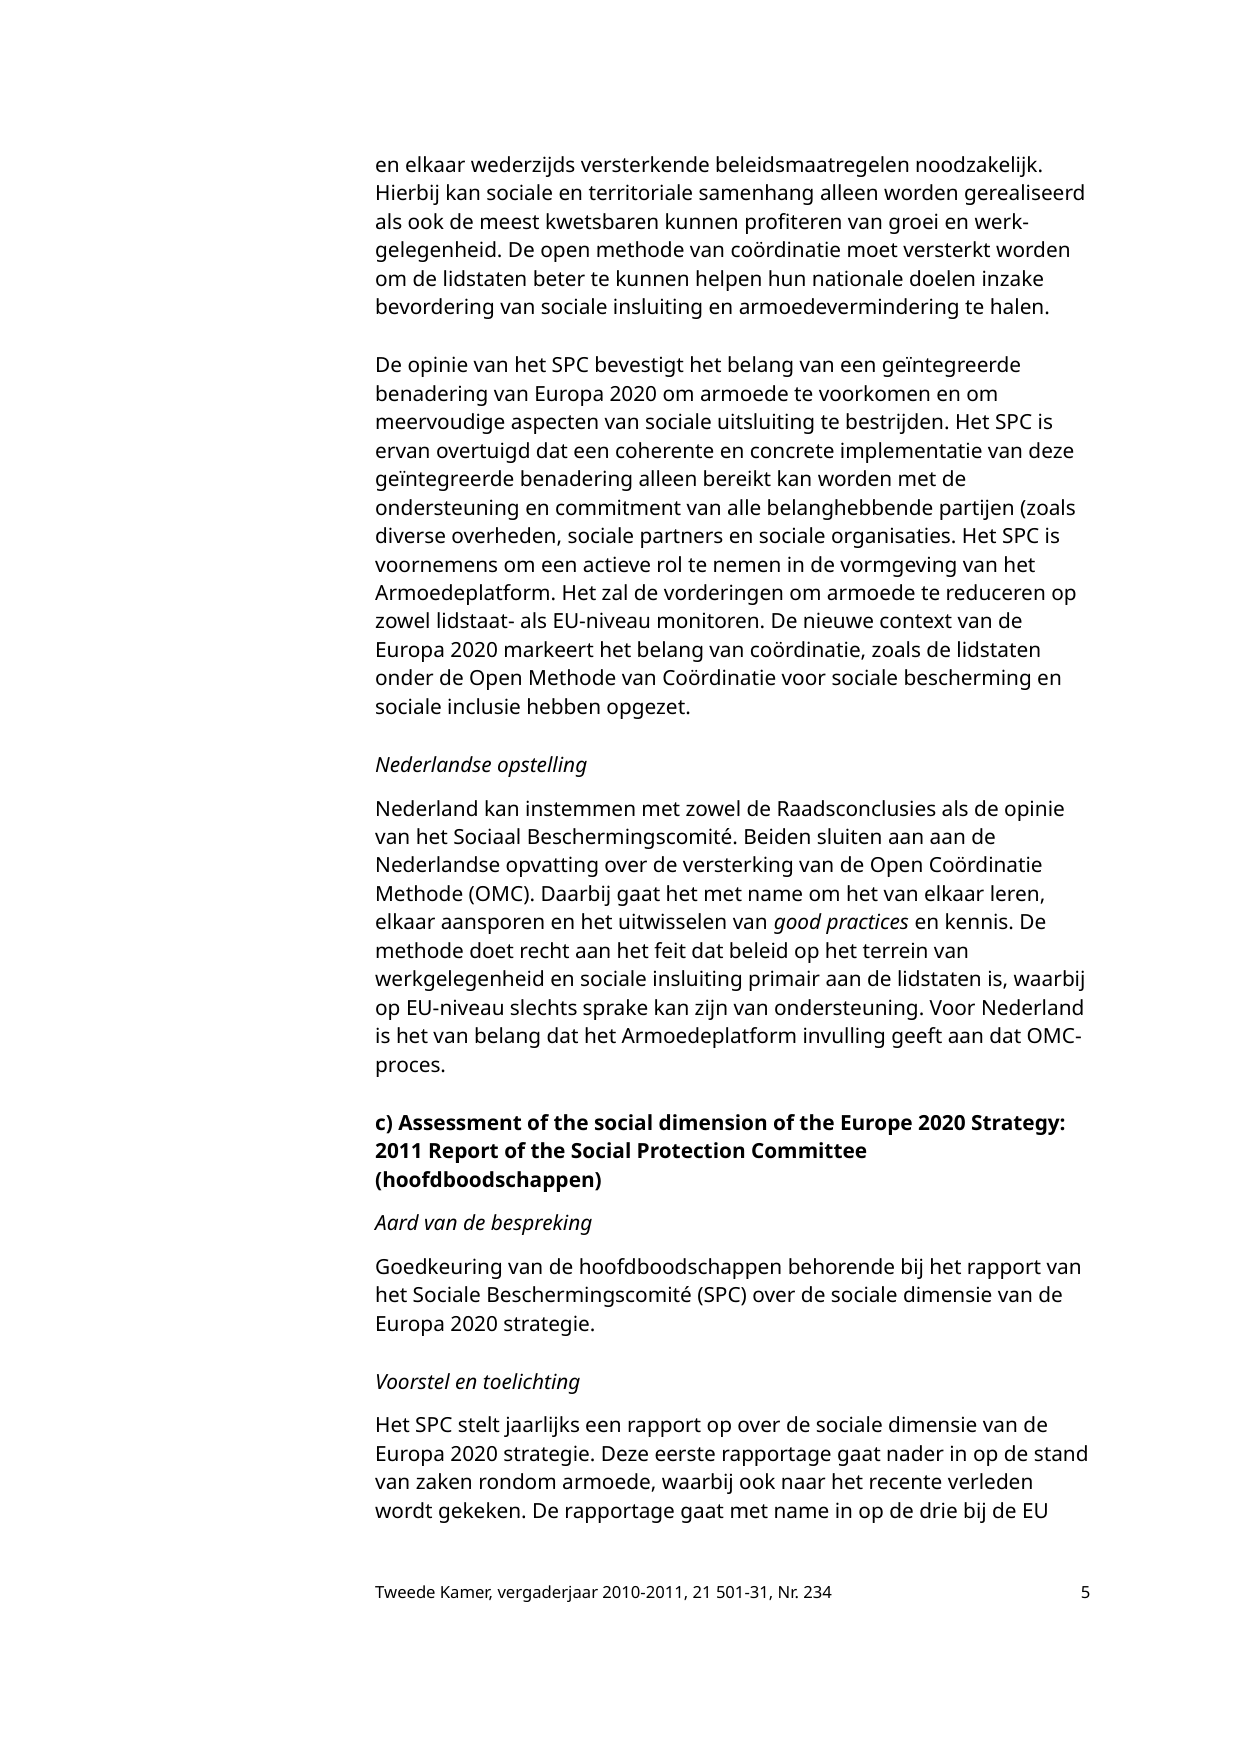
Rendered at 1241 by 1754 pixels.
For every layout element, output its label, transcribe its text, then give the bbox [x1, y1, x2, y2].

text en elkaar wederzijds versterkende beleidsmaatregelen noodzakelijk. Hierbij kan sociale en territoriale samenhang alleen worden gerealiseerd als ook de meest kwetsbaren kunnen profiteren van groei en werk- gelegenheid. De open methode van coördinatie moet versterkt worden om de lidstaten beter te kunnen helpen hun nationale doelen inzake bevordering van sociale insluiting en armoedevermindering te halen. [375, 150, 1090, 321]
text c) Assessment of the social dimension of the Europe 2020 Strategy: 2011 Report of the Social Protection Committee (hoofdboodschappen) [375, 1108, 1090, 1193]
text Nederland kan instemmen met zowel de Raadsconclusies als de opinie van het Sociaal Beschermingscomité. Beiden sluiten aan aan de Nederlandse opvatting over de versterking van de Open Coördinatie Methode (OMC). Daarbij gaat het met name om het van elkaar leren, elkaar aansporen en het uitwisselen van good practices en kennis. De methode doet recht aan het feit dat beleid op het terrein van werkgelegenheid en sociale insluiting primair aan de lidstaten is, waarbij op EU-niveau slechts sprake kan zijn van ondersteuning. Voor Nederland is het van belang dat het Armoedeplatform invulling geeft aan dat OMC-proces. [375, 794, 1090, 1078]
text Aard van de bespreking [375, 1208, 1090, 1237]
text Het SPC stelt jaarlijks een rapport op over de sociale dimensie van de Europa 2020 strategie. Deze eerste rapportage gaat nader in op de stand van zaken rondom armoede, waarbij ook naar het recente verleden wordt gekeken. De rapportage gaat met name in op de drie bij de EU [375, 1411, 1090, 1524]
text Goedkeuring van de hoofdboodschappen behorende bij het rapport van het Sociale Beschermingscomité (SPC) over de sociale dimensie van de Europa 2020 strategie. [375, 1252, 1090, 1337]
text Nederlandse opstelling [375, 750, 1090, 779]
text De opinie van het SPC bevestigt het belang van een geïntegreerde benadering van Europa 2020 om armoede te voorkomen en om meervoudige aspecten van sociale uitsluiting te bestrijden. Het SPC is ervan overtuigd dat een coherente en concrete implementatie van deze geïntegreerde benadering alleen bereikt kan worden met de ondersteuning en commitment van alle belanghebbende partijen (zoals diverse overheden, sociale partners en sociale organisaties. Het SPC is voornemens om een actieve rol te nemen in de vormgeving van het Armoedeplatform. Het zal de vorderingen om armoede te reduceren op zowel lidstaat- als EU-niveau monitoren. De nieuwe context van de Europa 2020 markeert het belang van coördinatie, zoals de lidstaten onder de Open Methode van Coördinatie voor sociale bescherming en sociale inclusie hebben opgezet. [375, 351, 1090, 720]
text Voorstel en toelichting [375, 1367, 1090, 1396]
